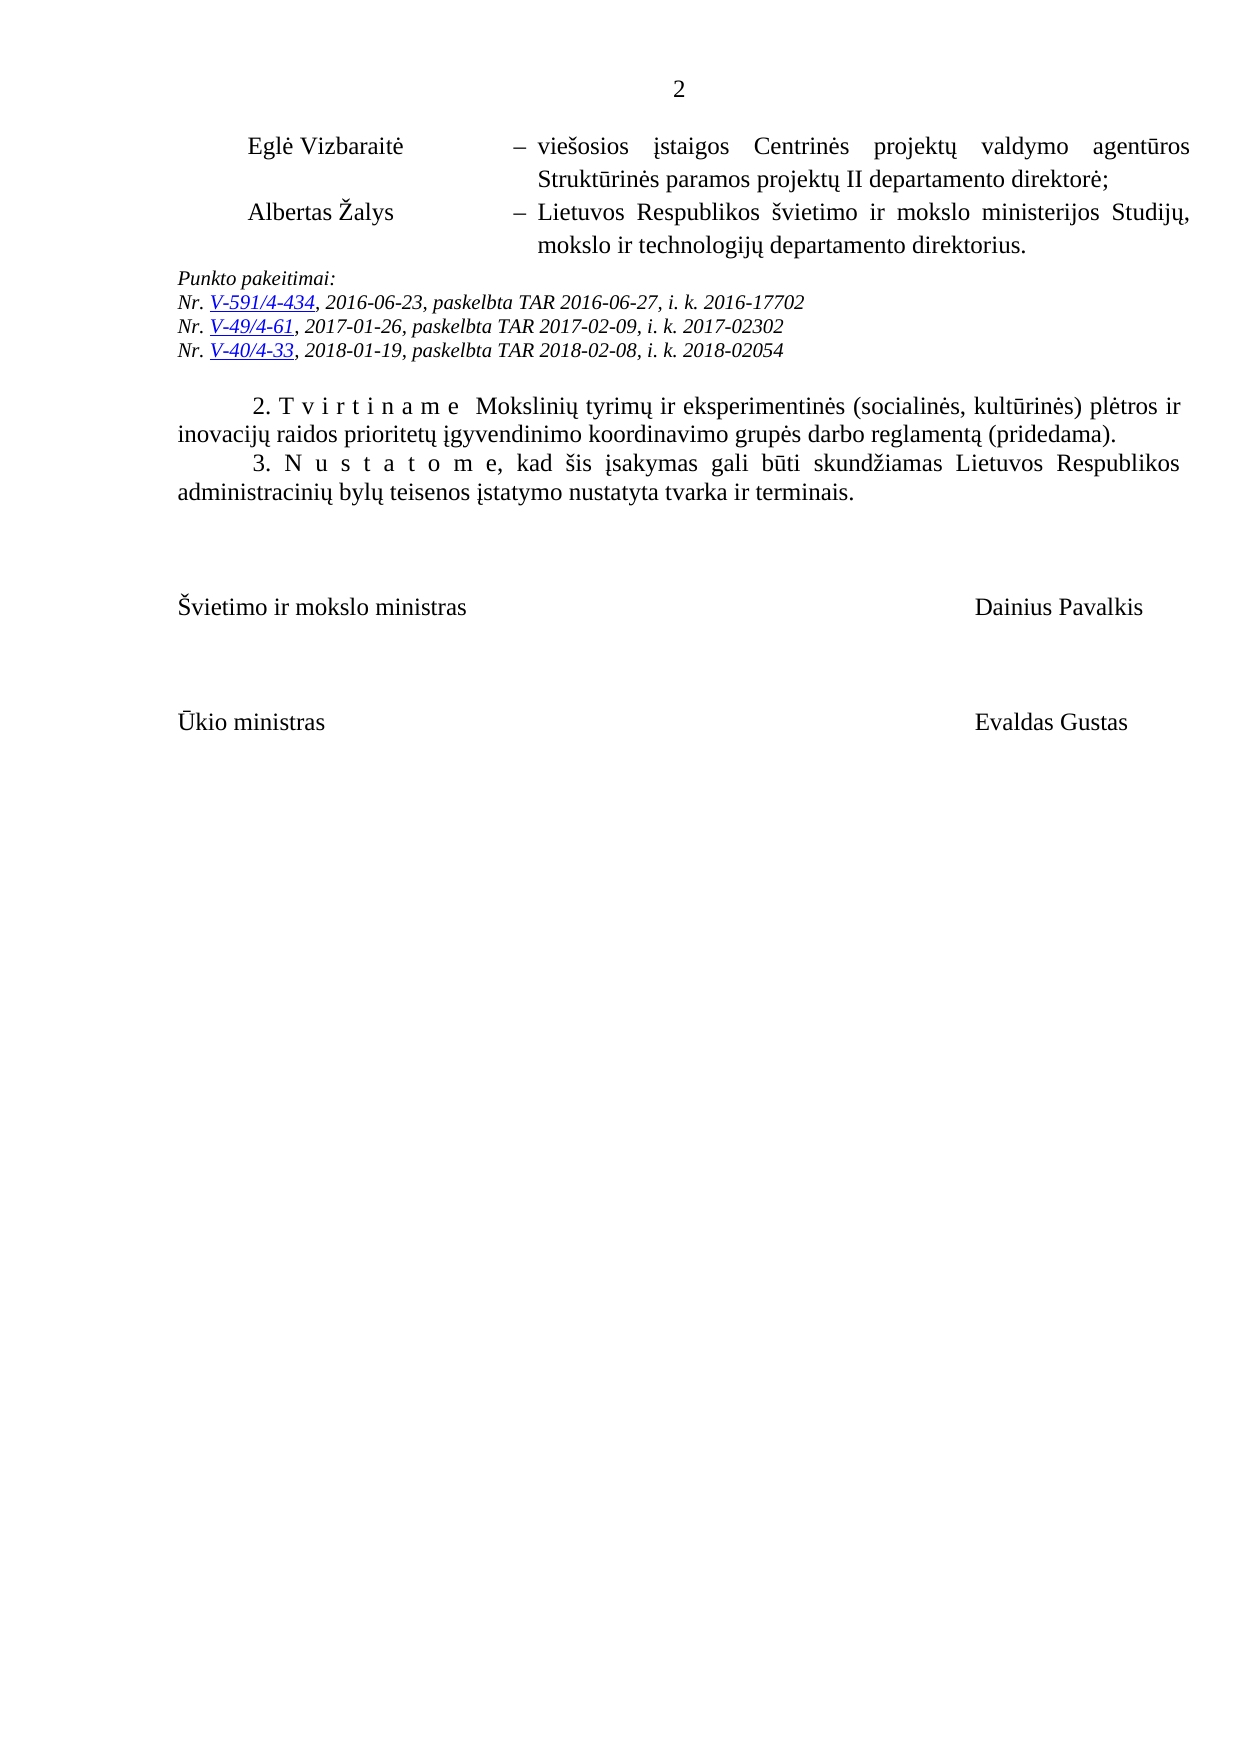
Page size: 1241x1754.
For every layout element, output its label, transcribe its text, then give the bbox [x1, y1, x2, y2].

text Nr. V-40/4-33, 2018-01-19, paskelbta TAR 2018-02-08, i. k. 2018-02054 [177, 338, 1181, 362]
table_cell – [502, 198, 537, 263]
text Punkto pakeitimai: [177, 266, 1181, 290]
text 3. N u s t a t o m e, kad šis įsakymas gali būti skundžiamas Lietuvos Respublikos administracinių bylų teisenos įstatymo nustatyta tvarka ir terminais. [177, 448, 1181, 506]
table_cell Lietuvos Respublikos švietimo ir mokslo ministerijos Studijų, mokslo ir technologijų departamento direktorius. [537, 198, 1196, 263]
text Nr. V-49/4-61, 2017-01-26, paskelbta TAR 2017-02-09, i. k. 2017-02302 [177, 314, 1181, 338]
table_cell Albertas Žalys [236, 198, 502, 263]
text 2. T v i r t i n a m e Mokslinių tyrimų ir eksperimentinės (socialinės, kultūrinės) plėtros ir inovacijų raidos prioritetų įgyvendinimo koordinavimo grupės darbo reglamentą (pridedama). [177, 391, 1182, 448]
table_cell Eglė Vizbaraitė [236, 131, 502, 197]
text Švietimo ir mokslo ministras Dainius Pavalkis [177, 592, 1144, 621]
table_cell – [502, 131, 537, 197]
text Ūkio ministras Evaldas Gustas [177, 707, 1144, 736]
table_cell viešosios įstaigos Centrinės projektų valdymo agentūros Struktūrinės paramos projektų II departamento direktorė; [537, 131, 1196, 197]
text Nr. V-591/4-434, 2016-06-23, paskelbta TAR 2016-06-27, i. k. 2016-17702 [177, 290, 1181, 314]
